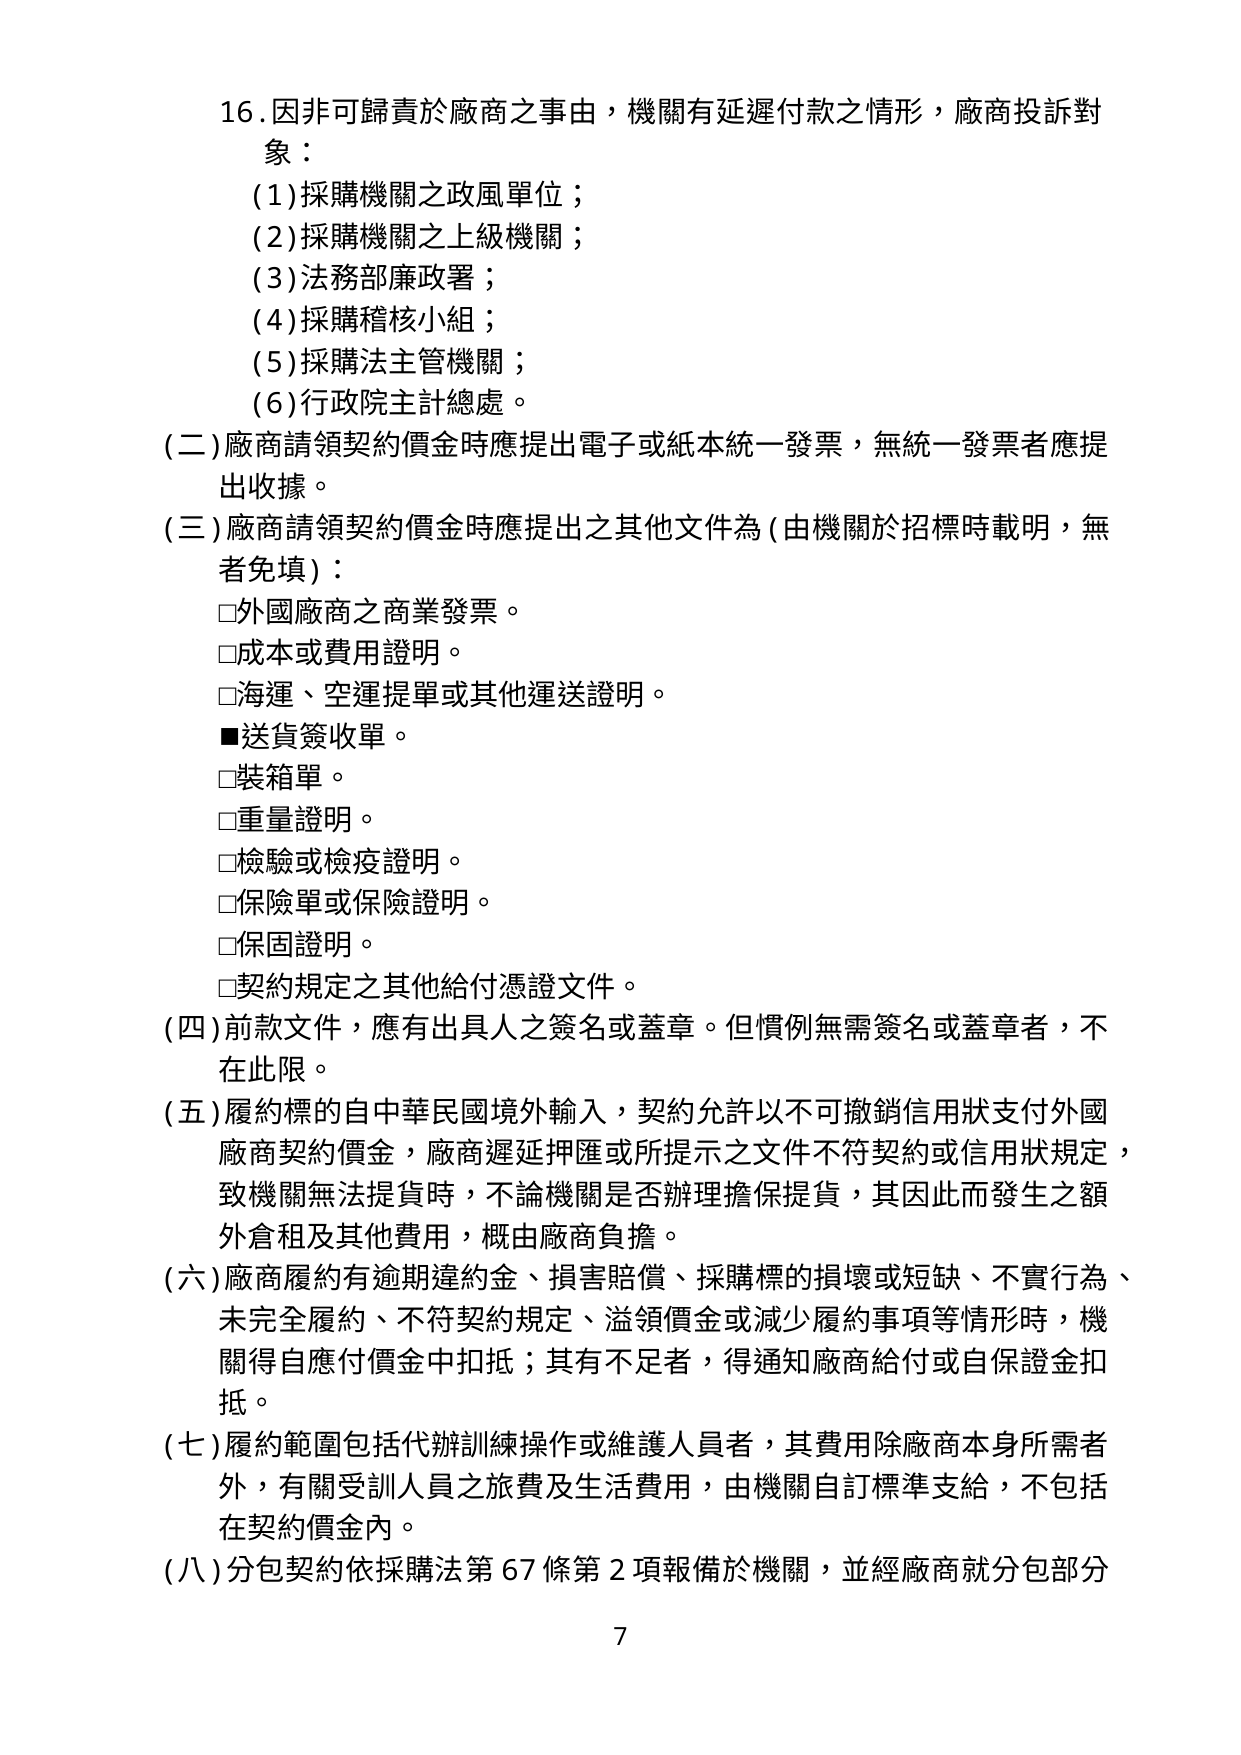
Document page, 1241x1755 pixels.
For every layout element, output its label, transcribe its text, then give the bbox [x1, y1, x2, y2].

text (八)分包契約依採購法第67條第2項報備於機關，並經廠商就分包部分 [159, 1547, 1110, 1589]
text □保固證明。 [218, 922, 1104, 964]
text (七)履約範圍包括代辦訓練操作或維護人員者，其費用除廠商本身所需者外，有關受訓人員之旅費及生活費用，由機關自訂標準支給，不包括在契約價金內。 [159, 1422, 1110, 1547]
text □海運、空運提單或其他運送證明。 [218, 672, 1104, 714]
text □成本或費用證明。 [218, 630, 1104, 672]
text (4)採購稽核小組； [248, 297, 1110, 339]
text (四)前款文件，應有出具人之簽名或蓋章。但慣例無需簽名或蓋章者，不在此限。 [159, 1005, 1110, 1089]
text (五)履約標的自中華民國境外輸入，契約允許以不可撤銷信用狀支付外國廠商契約價金，廠商遲延押匯或所提示之文件不符契約或信用狀規定，致機關無法提貨時，不論機關是否辦理擔保提貨，其因此而發生之額外倉租及其他費用，概由廠商負擔。 [159, 1089, 1110, 1255]
text (三)廠商請領契約價金時應提出之其他文件為(由機關於招標時載明，無者免填)： [159, 505, 1110, 589]
text □契約規定之其他給付憑證文件。 [218, 964, 1104, 1005]
text (二)廠商請領契約價金時應提出電子或紙本統一發票，無統一發票者應提出收據。 [159, 422, 1110, 505]
text (5)採購法主管機關； [248, 339, 1110, 380]
text □保險單或保險證明。 [218, 880, 1104, 922]
text (2)採購機關之上級機關； [248, 214, 1110, 255]
text □裝箱單。 [218, 755, 1104, 797]
text □檢驗或檢疫證明。 [218, 839, 1104, 880]
text □重量證明。 [218, 797, 1104, 839]
text (六)廠商履約有逾期違約金、損害賠償、採購標的損壞或短缺、不實行為、未完全履約、不符契約規定、溢領價金或減少履約事項等情形時，機關得自應付價金中扣抵；其有不足者，得通知廠商給付或自保證金扣抵。 [159, 1255, 1110, 1422]
text (1)採購機關之政風單位； [248, 172, 1110, 214]
text □外國廠商之商業發票。 [218, 589, 1104, 630]
text (6)行政院主計總處。 [248, 380, 1110, 422]
text 送貨簽收單。 [218, 714, 1104, 755]
text 16.因非可歸責於廠商之事由，機關有延遲付款之情形，廠商投訴對象： [218, 89, 1104, 172]
text (3)法務部廉政署； [248, 255, 1110, 297]
